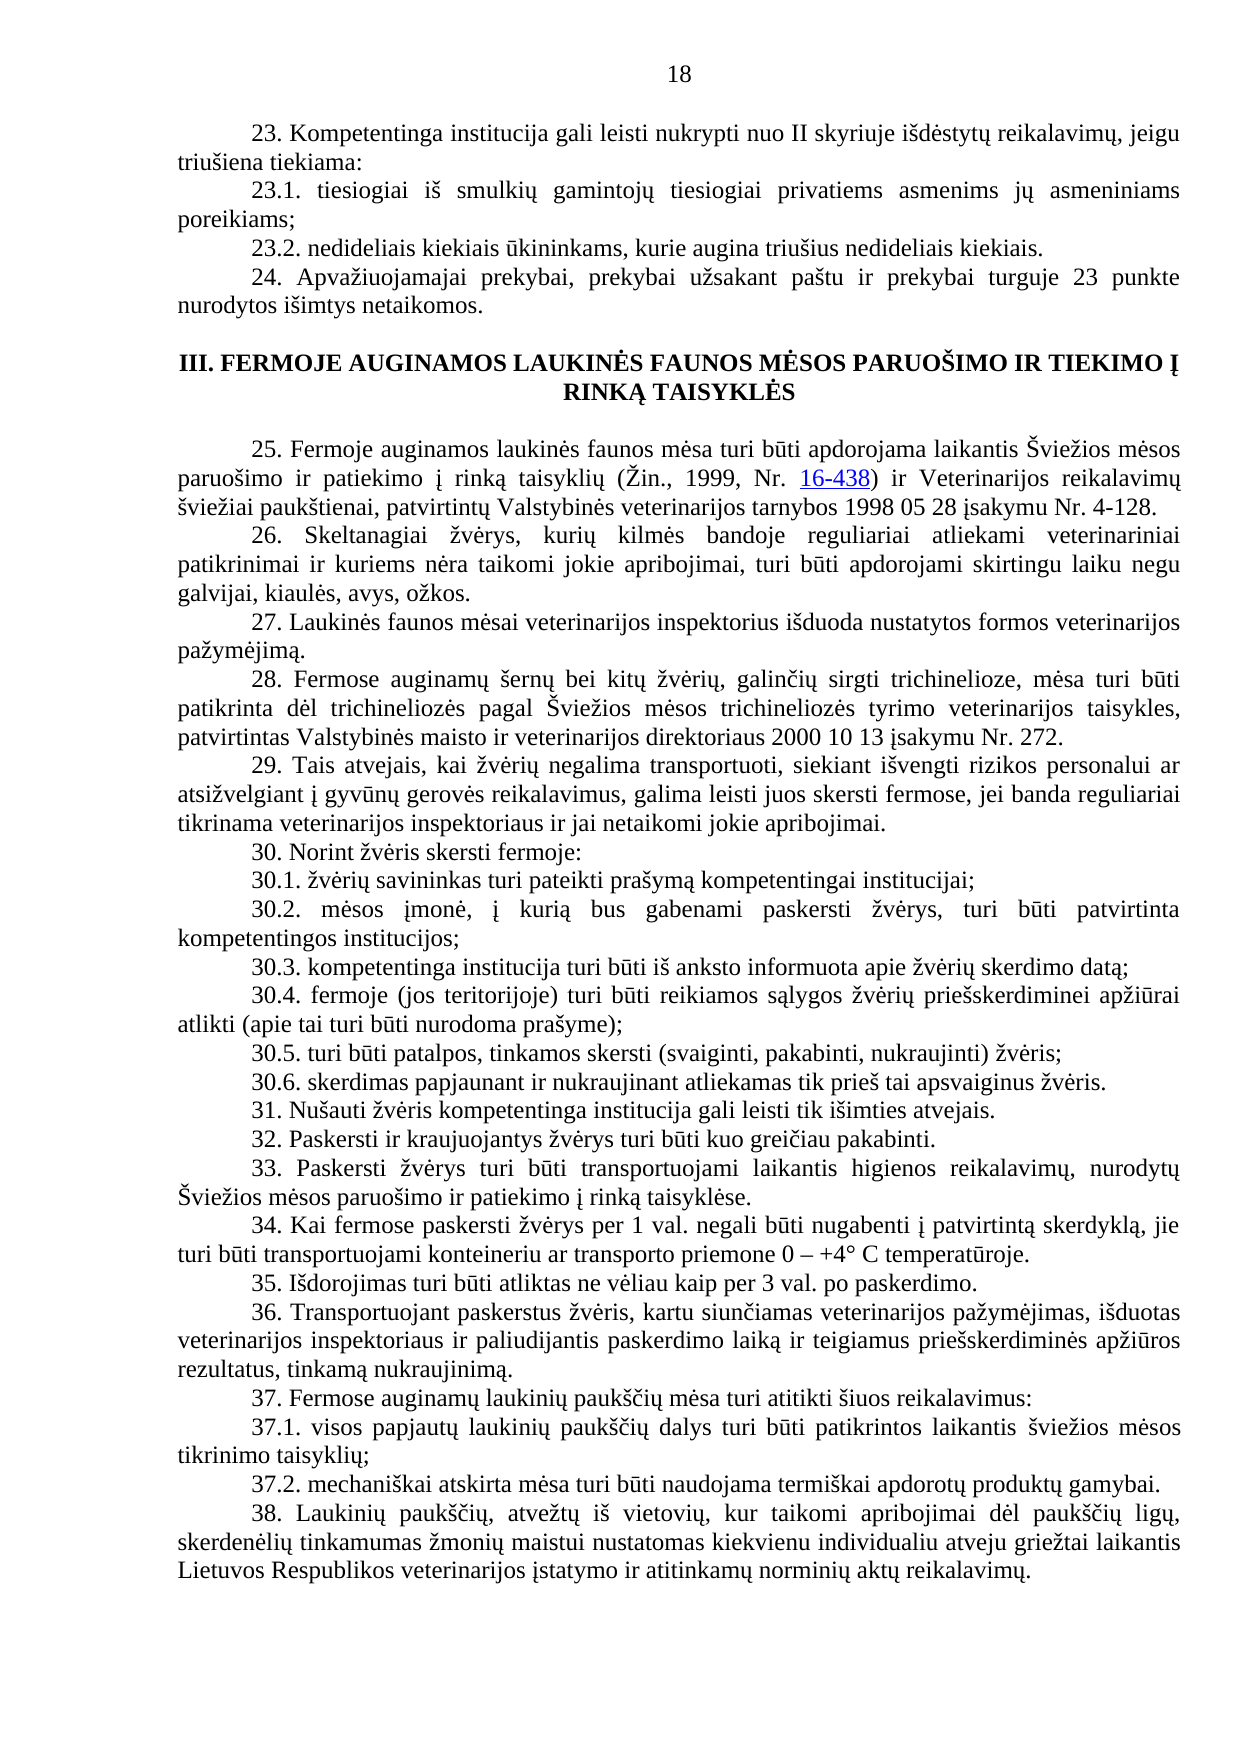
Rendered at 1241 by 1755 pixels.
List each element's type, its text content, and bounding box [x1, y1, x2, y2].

text 25. Fermoje auginamos laukinės faunos mėsa turi būti apdorojama laikantis Šviežios mėsos paruošimo ir patiekimo į rinką taisyklių (Žin., 1999, Nr. 16-438) ir Veterinarijos reikalavimų šviežiai paukštienai, patvirtintų Valstybinės veterinarijos tarnybos 1998 05 28 įsakymu Nr. 4-128. [177, 434, 1181, 521]
text 37.1. visos papjautų laukinių paukščių dalys turi būti patikrintos laikantis šviežios mėsos tikrinimo taisyklių; [177, 1412, 1181, 1469]
text 30.6. skerdimas papjaunant ir nukraujinant atliekamas tik prieš tai apsvaiginus žvėris. [177, 1067, 1181, 1096]
text 29. Tais atvejais, kai žvėrių negalima transportuoti, siekiant išvengti rizikos personalui ar atsižvelgiant į gyvūnų gerovės reikalavimus, galima leisti juos skersti fermose, jei banda reguliariai tikrinama veterinarijos inspektoriaus ir jai netaikomi jokie apribojimai. [177, 751, 1181, 837]
text 23.1. tiesiogiai iš smulkių gamintojų tiesiogiai privatiems asmenims jų asmeniniams poreikiams; [177, 176, 1181, 233]
text 23. Kompetentinga institucija gali leisti nukrypti nuo II skyriuje išdėstytų reikalavimų, jeigu triušiena tiekiama: [177, 118, 1181, 176]
text 37. Fermose auginamų laukinių paukščių mėsa turi atitikti šiuos reikalavimus: [177, 1383, 1181, 1412]
text 31. Nušauti žvėris kompetentinga institucija gali leisti tik išimties atvejais. [177, 1096, 1181, 1124]
text 34. Kai fermose paskersti žvėrys per 1 val. negali būti nugabenti į patvirtintą skerdyklą, jie turi būti transportuojami konteineriu ar transporto priemone 0 – +4° C temperatūroje. [177, 1211, 1181, 1268]
text 28. Fermose auginamų šernų bei kitų žvėrių, galinčių sirgti trichinelioze, mėsa turi būti patikrinta dėl trichineliozės pagal Šviežios mėsos trichineliozės tyrimo veterinarijos taisykles, patvirtintas Valstybinės maisto ir veterinarijos direktoriaus 2000 10 13 įsakymu Nr. 272. [177, 664, 1181, 751]
text 37.2. mechaniškai atskirta mėsa turi būti naudojama termiškai apdorotų produktų gamybai. [177, 1469, 1181, 1498]
text 33. Paskersti žvėrys turi būti transportuojami laikantis higienos reikalavimų, nurodytų Šviežios mėsos paruošimo ir patiekimo į rinką taisyklėse. [177, 1153, 1181, 1211]
text 38. Laukinių paukščių, atvežtų iš vietovių, kur taikomi apribojimai dėl paukščių ligų, skerdenėlių tinkamumas žmonių maistui nustatomas kiekvienu individualiu atveju griežtai laikantis Lietuvos Respublikos veterinarijos įstatymo ir atitinkamų norminių aktų reikalavimų. [177, 1498, 1181, 1584]
text 30. Norint žvėris skersti fermoje: [177, 837, 1181, 866]
text 24. Apvažiuojamajai prekybai, prekybai užsakant paštu ir prekybai turguje 23 punkte nurodytos išimtys netaikomos. [177, 262, 1181, 319]
text 30.4. fermoje (jos teritorijoje) turi būti reikiamos sąlygos žvėrių priešskerdiminei apžiūrai atlikti (apie tai turi būti nurodoma prašyme); [177, 981, 1181, 1038]
text 30.3. kompetentinga institucija turi būti iš anksto informuota apie žvėrių skerdimo datą; [177, 952, 1181, 981]
text III. FERMOJE AUGINAMOS LAUKINĖS FAUNOS MĖSOS PARUOŠIMO IR TIEKIMO Į RINKĄ TAISYKLĖS [177, 348, 1181, 406]
text 36. Transportuojant paskerstus žvėris, kartu siunčiamas veterinarijos pažymėjimas, išduotas veterinarijos inspektoriaus ir paliudijantis paskerdimo laiką ir teigiamus priešskerdiminės apžiūros rezultatus, tinkamą nukraujinimą. [177, 1297, 1181, 1383]
text 30.2. mėsos įmonė, į kurią bus gabenami paskersti žvėrys, turi būti patvirtinta kompetentingos institucijos; [177, 894, 1181, 952]
text 23.2. nedideliais kiekiais ūkininkams, kurie augina triušius nedideliais kiekiais. [177, 233, 1181, 262]
text 30.1. žvėrių savininkas turi pateikti prašymą kompetentingai institucijai; [177, 866, 1181, 894]
text 32. Paskersti ir kraujuojantys žvėrys turi būti kuo greičiau pakabinti. [177, 1124, 1181, 1153]
text 35. Išdorojimas turi būti atliktas ne vėliau kaip per 3 val. po paskerdimo. [177, 1268, 1181, 1297]
text 26. Skeltanagiai žvėrys, kurių kilmės bandoje reguliariai atliekami veterinariniai patikrinimai ir kuriems nėra taikomi jokie apribojimai, turi būti apdorojami skirtingu laiku negu galvijai, kiaulės, avys, ožkos. [177, 521, 1181, 607]
text 30.5. turi būti patalpos, tinkamos skersti (svaiginti, pakabinti, nukraujinti) žvėris; [177, 1038, 1181, 1067]
text 27. Laukinės faunos mėsai veterinarijos inspektorius išduoda nustatytos formos veterinarijos pažymėjimą. [177, 607, 1181, 664]
